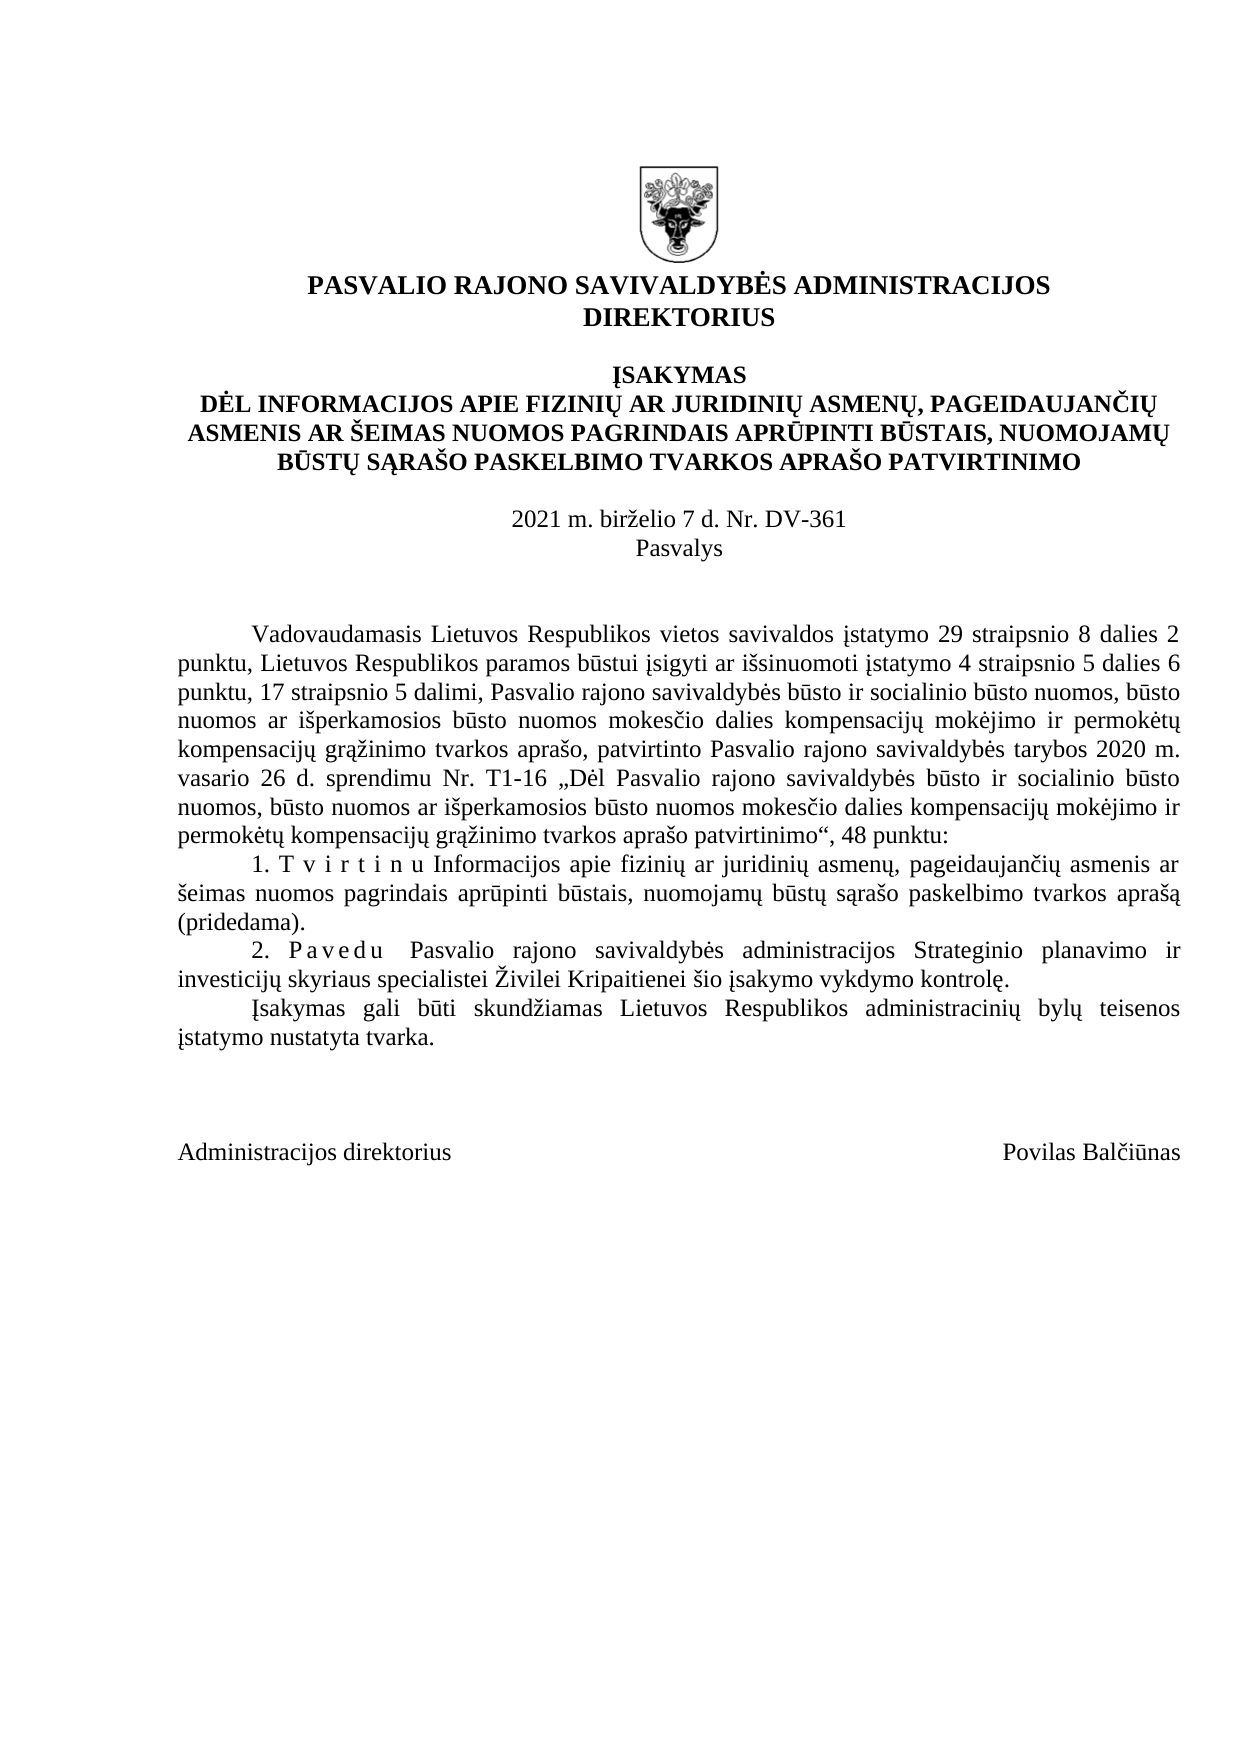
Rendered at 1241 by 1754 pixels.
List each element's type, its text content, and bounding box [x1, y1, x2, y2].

text 2. Pavedu Pasvalio rajono savivaldybės administracijos Strateginio planavimo ir investicijų skyriaus specialistei Živilei Kripaitienei šio įsakymo vykdymo kontrolę. [177, 936, 1181, 993]
text 2021 m. birželio 7 d. Nr. DV-361 [177, 504, 1181, 533]
text Pasvalio rajono savivaldybės administracijos [177, 269, 1181, 301]
text DĖL INFORMACIJOS APIE FIZINIŲ AR JURIDINIŲ ASMENŲ, PAGEIDAUJANČIŲ ASMENIS AR ŠEIMAS NUOMOS PAGRINDAIS APRŪPINTI BŪSTAIS, NUOMOJAMŲ BŪSTŲ SĄRAŠO PASKELBIMO TVARKOS APRAŠO PATVIRTINIMO [177, 389, 1181, 476]
text Vadovaudamasis Lietuvos Respublikos vietos savivaldos įstatymo 29 straipsnio 8 dalies 2 punktu, Lietuvos Respublikos paramos būstui įsigyti ar išsinuomoti įstatymo 4 straipsnio 5 dalies 6 punktu, 17 straipsnio 5 dalimi, Pasvalio rajono savivaldybės būsto ir socialinio būsto nuomos, būsto nuomos ar išperkamosios būsto nuomos mokesčio dalies kompensacijų mokėjimo ir permokėtų kompensacijų grąžinimo tvarkos aprašo, patvirtinto Pasvalio rajono savivaldybės tarybos 2020 m. vasario 26 d. sprendimu Nr. T1-16 „Dėl Pasvalio rajono savivaldybės būsto ir socialinio būsto nuomos, būsto nuomos ar išperkamosios būsto nuomos mokesčio dalies kompensacijų mokėjimo ir permokėtų kompensacijų grąžinimo tvarkos aprašo patvirtinimo“, 48 punktu: [177, 619, 1181, 849]
text Įsakymas gali būti skundžiamas Lietuvos Respublikos administracinių bylų teisenos įstatymo nustatyta tvarka. [177, 993, 1181, 1051]
text direktorius [177, 301, 1181, 332]
text Pasvalys [177, 533, 1181, 562]
text Administracijos direktorius Povilas Balčiūnas [177, 1137, 1181, 1166]
text 1. T v i r t i n u Informacijos apie fizinių ar juridinių asmenų, pageidaujančių asmenis ar šeimas nuomos pagrindais aprūpinti būstais, nuomojamų būstų sąrašo paskelbimo tvarkos aprašą (pridedama). [177, 849, 1181, 936]
text įsakymas [177, 361, 1181, 389]
